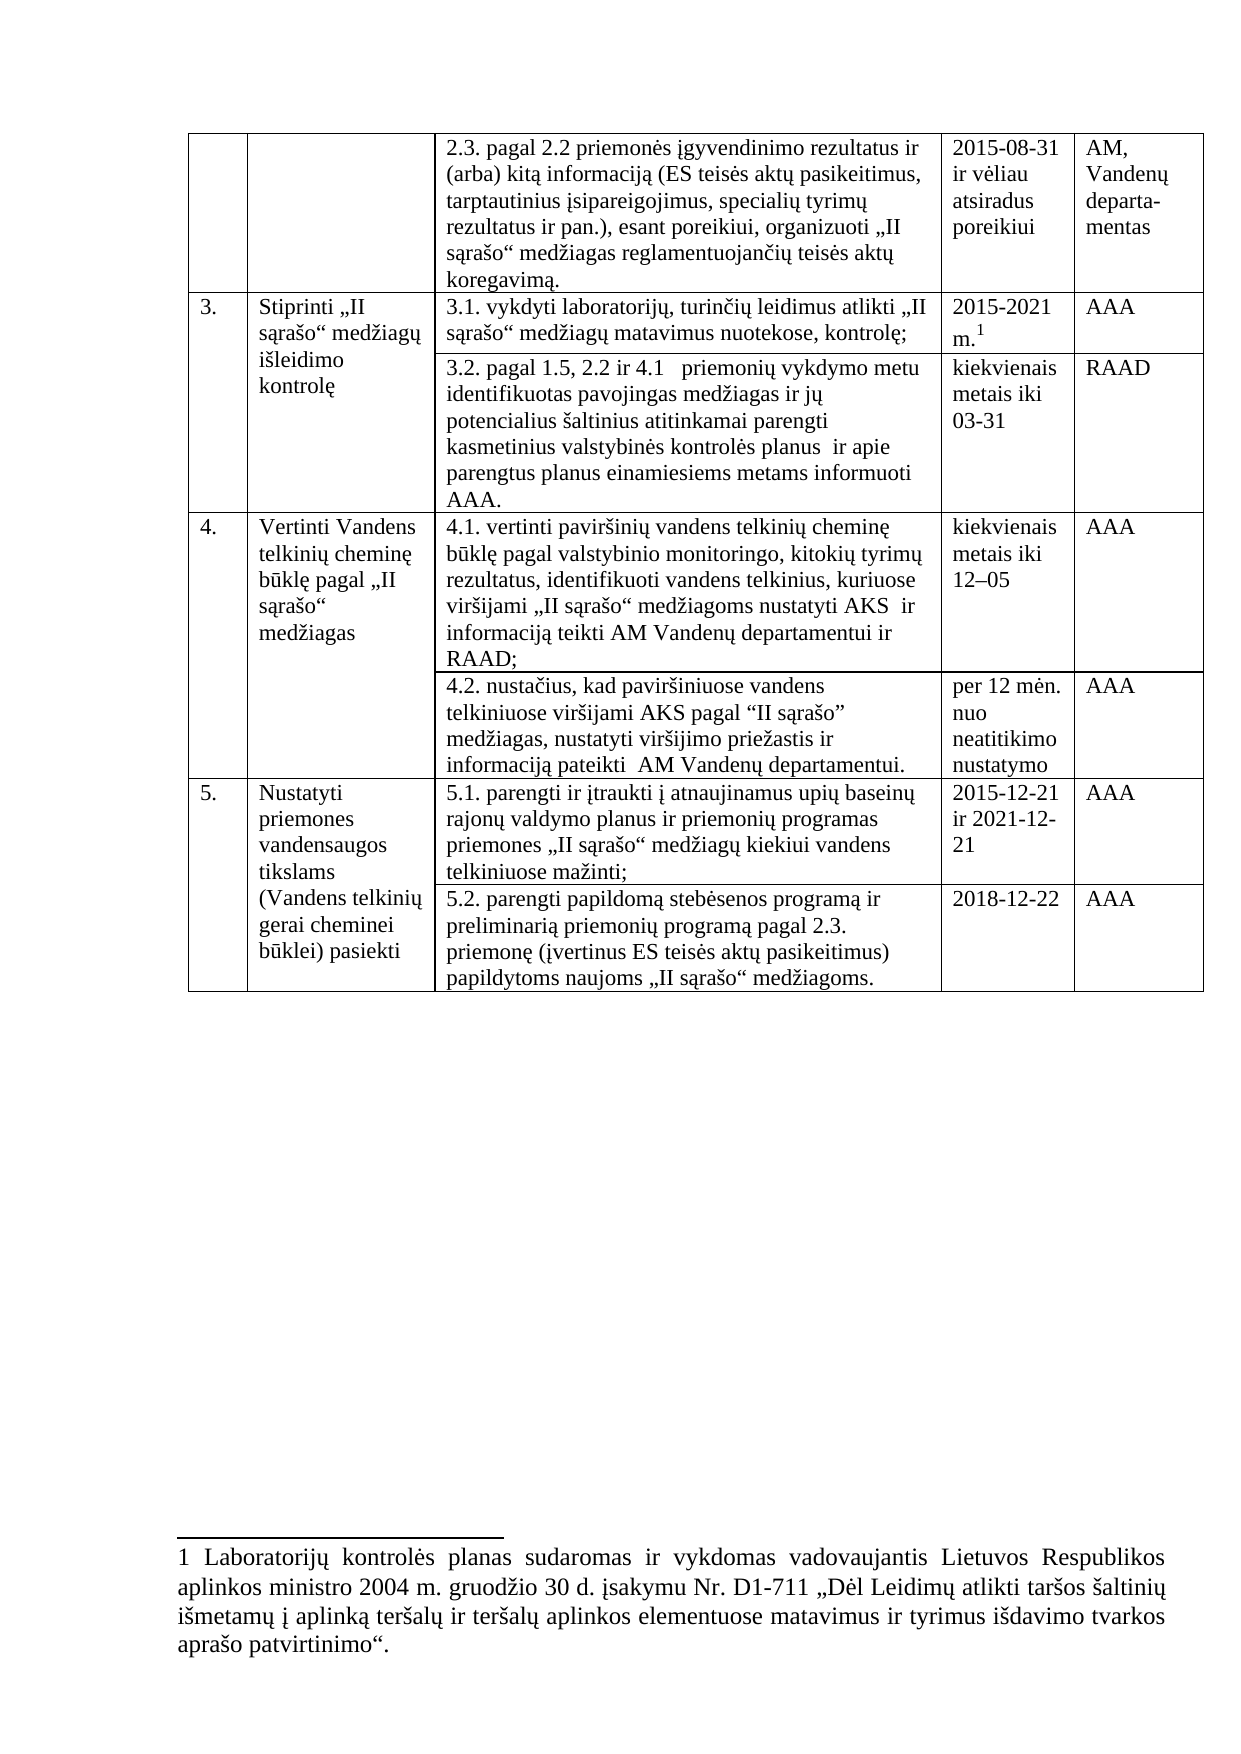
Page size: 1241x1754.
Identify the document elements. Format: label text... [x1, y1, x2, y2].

table_cell 5. [189, 779, 247, 991]
table_cell 2.3. pagal 2.2 priemonės įgyvendinimo rezultatus ir (arba) kitą informaciją (ES teisės aktų pasikeitimus, tarptautinius įsipareigojimus, specialių tyrimų rezultatus ir pan.), esant poreikiui, organizuoti „II sąrašo“ medžiagas reglamentuojančių teisės aktų koregavimą. [436, 134, 941, 292]
table_cell Stiprinti „II sąrašo“ medžiagų išleidimo kontrolę [248, 293, 434, 512]
table_cell 2018-12-22 [942, 885, 1074, 991]
table_cell kiekvienais metais iki 12–05 [942, 513, 1074, 671]
table_cell AAA [1075, 673, 1203, 778]
table_cell 3.1. vykdyti laboratorijų, turinčių leidimus atlikti „II sąrašo“ medžiagų matavimus nuotekose, kontrolę; [436, 293, 941, 353]
table_cell AAA [1075, 513, 1203, 671]
table_cell AAA [1075, 779, 1203, 884]
table_cell 2015-12-21 ir 2021-12-21 [942, 779, 1074, 884]
table_cell 5.1. parengti ir įtraukti į atnaujinamus upių baseinų rajonų valdymo planus ir priemonių programas priemones „II sąrašo“ medžiagų kiekiui vandens telkiniuose mažinti; [436, 779, 941, 884]
table_cell 5.2. parengti papildomą stebėsenos programą ir preliminarią priemonių programą pagal 2.3. priemonę (įvertinus ES teisės aktų pasikeitimus) papildytoms naujoms „II sąrašo“ medžiagoms. [436, 885, 941, 991]
table_cell 4.1. vertinti paviršinių vandens telkinių cheminę būklę pagal valstybinio monitoringo, kitokių tyrimų rezultatus, identifikuoti vandens telkinius, kuriuose viršijami „II sąrašo“ medžiagoms nustatyti AKS ir informaciją teikti AM Vandenų departamentui ir RAAD; [436, 513, 941, 671]
table_cell AAA [1075, 885, 1203, 991]
table_cell [248, 134, 434, 292]
table_cell 2015-08-31 ir vėliau atsiradus poreikiui [942, 134, 1074, 292]
table_cell 4.2. nustačius, kad paviršiniuose vandens telkiniuose viršijami AKS pagal “II sąrašo” medžiagas, nustatyti viršijimo priežastis ir informaciją pateikti AM Vandenų departamentui. [436, 673, 941, 778]
table_cell AAA [1075, 293, 1203, 353]
table_cell [189, 134, 247, 292]
table_cell Nustatyti priemones vandensaugos tikslams (Vandens telkinių gerai cheminei būklei) pasiekti [248, 779, 434, 991]
table_cell per 12 mėn. nuo neatitikimo nustatymo [942, 673, 1074, 778]
table_cell RAAD [1075, 354, 1203, 512]
table_cell 3. [189, 293, 247, 512]
table_cell 4. [189, 513, 247, 778]
table_cell AM, Vandenų departa-mentas [1075, 134, 1203, 292]
table_cell 3.2. pagal 1.5, 2.2 ir 4.1 priemonių vykdymo metu identifikuotas pavojingas medžiagas ir jų potencialius šaltinius atitinkamai parengti kasmetinius valstybinės kontrolės planus ir apie parengtus planus einamiesiems metams informuoti AAA. [436, 354, 941, 512]
table_cell Vertinti Vandens telkinių cheminę būklę pagal „II sąrašo“ medžiagas [248, 513, 434, 778]
table_cell 2015-2021 m. [942, 293, 1074, 353]
table_cell kiekvienais metais iki 03-31 [942, 354, 1074, 512]
